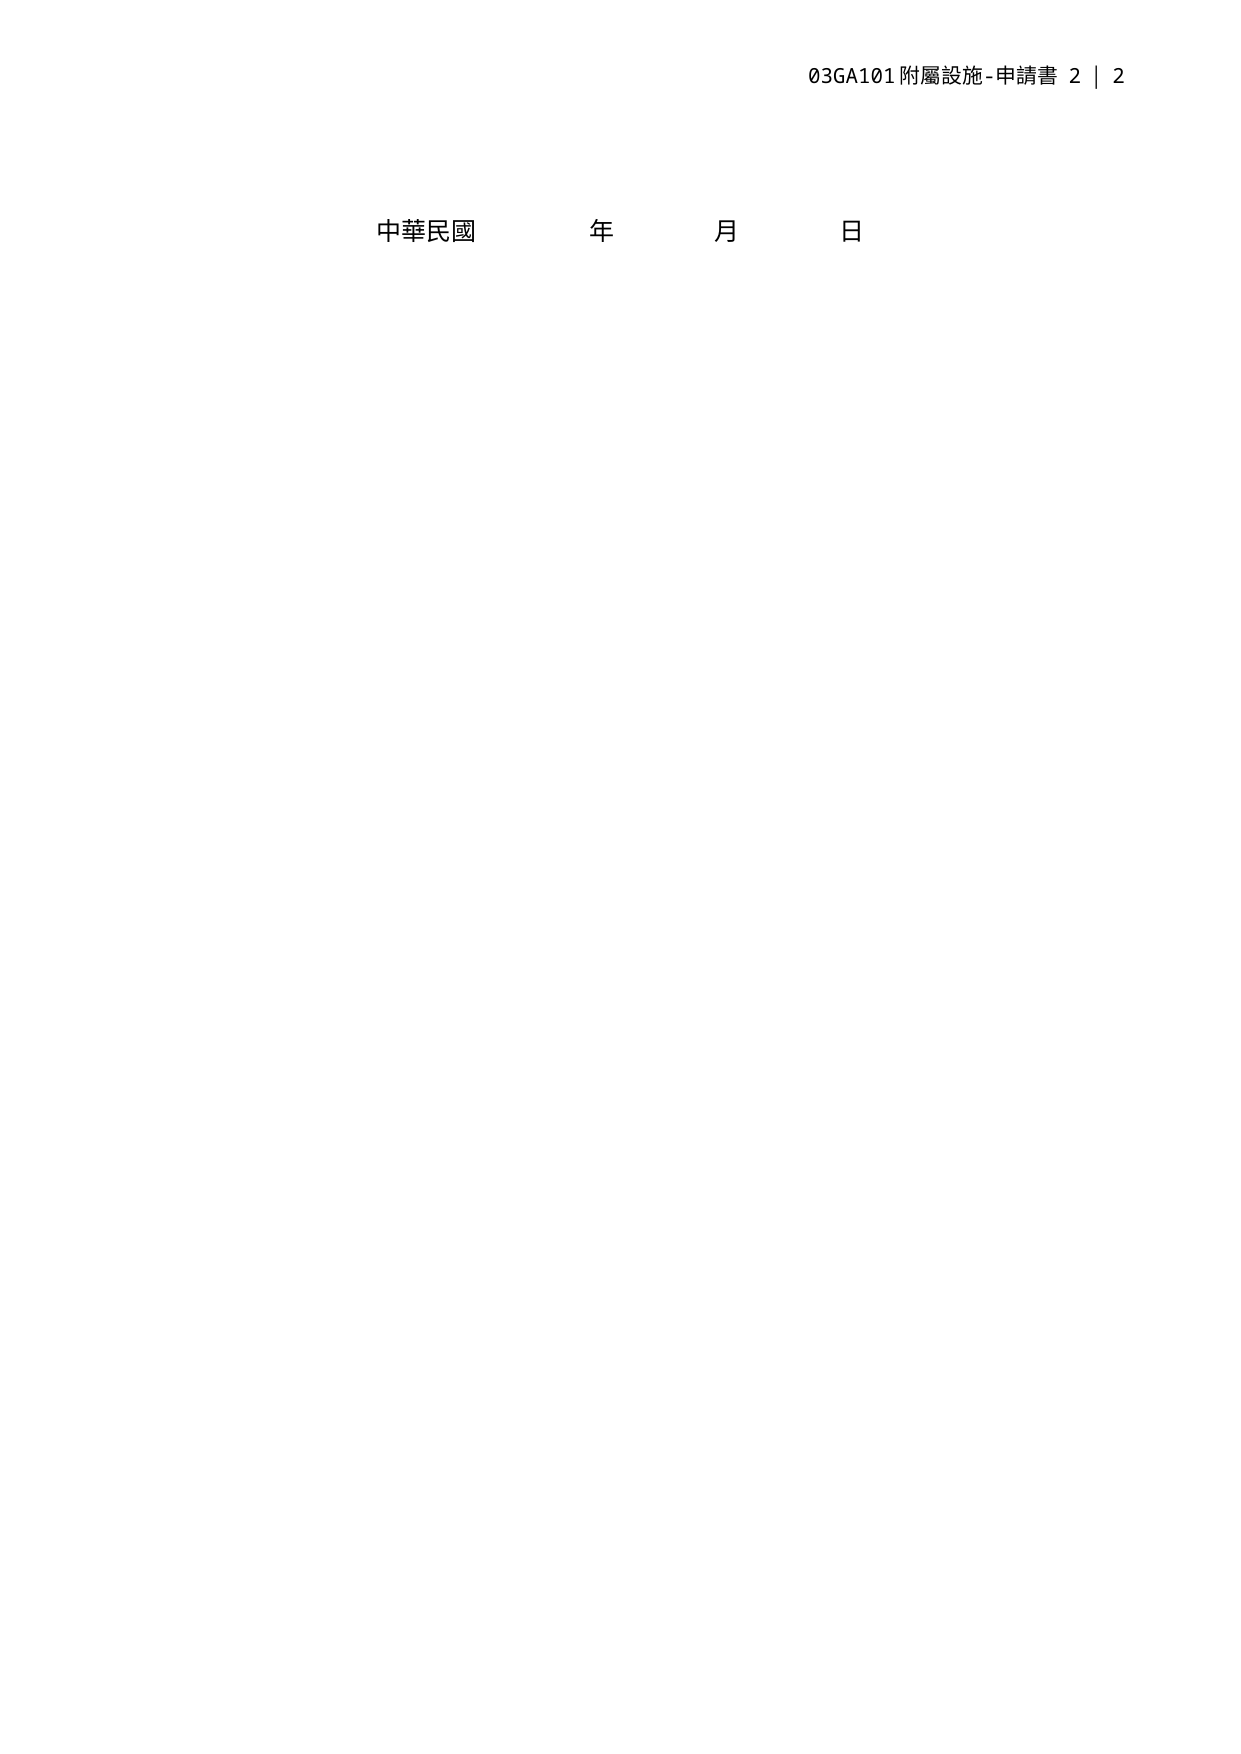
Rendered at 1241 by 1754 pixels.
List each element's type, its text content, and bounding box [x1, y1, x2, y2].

text 中華民國 年 月 日 [89, 212, 1152, 248]
